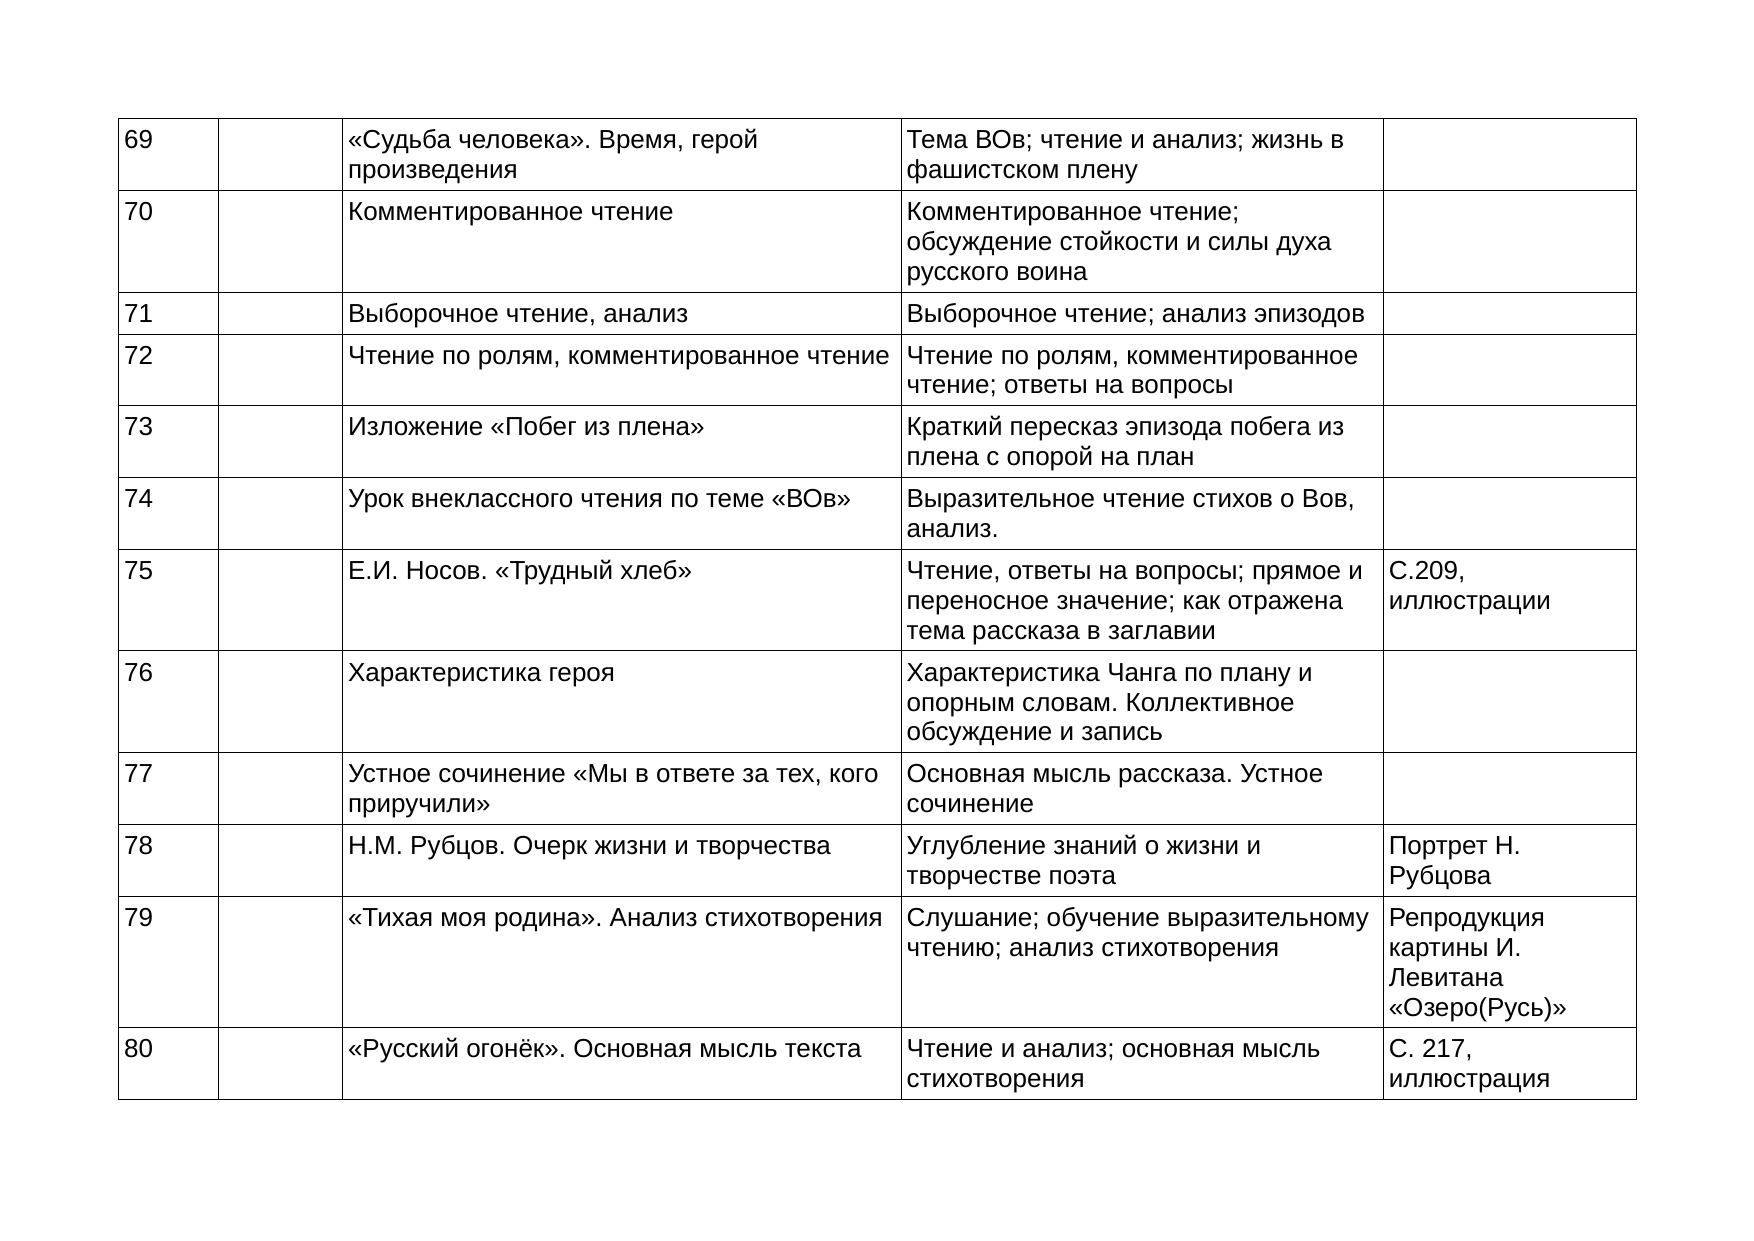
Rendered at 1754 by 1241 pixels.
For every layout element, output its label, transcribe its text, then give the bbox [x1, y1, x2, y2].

table_cell 70 [119, 191, 218, 292]
table_cell 69 [119, 119, 218, 190]
table_cell Характеристика Чанга по плану и опорным словам. Коллективное обсуждение и запись [902, 651, 1383, 752]
table_cell «Тихая моя родина». Анализ стихотворения [343, 897, 901, 1027]
table_cell [219, 119, 342, 190]
table_cell [219, 753, 342, 824]
table_cell 78 [119, 825, 218, 896]
table_cell 79 [119, 897, 218, 1027]
table_cell Чтение, ответы на вопросы; прямое и переносное значение; как отражена тема рассказа в заглавии [902, 550, 1383, 650]
table_cell [1384, 651, 1636, 752]
table_cell [219, 825, 342, 896]
table_cell [219, 897, 342, 1027]
table_cell «Русский огонёк». Основная мысль текста [343, 1028, 901, 1099]
table_cell Портрет Н. Рубцова [1384, 825, 1636, 896]
table_cell 76 [119, 651, 218, 752]
table_cell «Судьба человека». Время, герой произведения [343, 119, 901, 190]
table_cell Урок внеклассного чтения по теме «ВОв» [343, 478, 901, 549]
table_cell [219, 1028, 342, 1099]
table_cell С.209, иллюстрации [1384, 550, 1636, 650]
table_cell [1384, 293, 1636, 333]
table_cell [1384, 406, 1636, 477]
table_cell Краткий пересказ эпизода побега из плена с опорой на план [902, 406, 1383, 477]
table_cell [219, 406, 342, 477]
table_cell [219, 478, 342, 549]
table_cell [219, 335, 342, 405]
table_cell 74 [119, 478, 218, 549]
table_cell Е.И. Носов. «Трудный хлеб» [343, 550, 901, 650]
table_cell [1384, 478, 1636, 549]
table_cell С. 217, иллюстрация [1384, 1028, 1636, 1099]
table_cell Выразительное чтение стихов о Вов, анализ. [902, 478, 1383, 549]
table_cell 77 [119, 753, 218, 824]
table_cell [219, 293, 342, 333]
table_cell [1384, 119, 1636, 190]
table_cell Устное сочинение «Мы в ответе за тех, кого приручили» [343, 753, 901, 824]
table_cell Выборочное чтение; анализ эпизодов [902, 293, 1383, 333]
table_cell 73 [119, 406, 218, 477]
table_cell Комментированное чтение [343, 191, 901, 292]
table_cell 71 [119, 293, 218, 333]
table_cell [219, 651, 342, 752]
table_cell Слушание; обучение выразительному чтению; анализ стихотворения [902, 897, 1383, 1027]
table_cell Выборочное чтение, анализ [343, 293, 901, 333]
table_cell Углубление знаний о жизни и творчестве поэта [902, 825, 1383, 896]
table_cell [219, 550, 342, 650]
table_cell Чтение по ролям, комментированное чтение [343, 335, 901, 405]
table_cell [1384, 753, 1636, 824]
table_cell 72 [119, 335, 218, 405]
table_cell 75 [119, 550, 218, 650]
table_cell Чтение и анализ; основная мысль стихотворения [902, 1028, 1383, 1099]
table_cell [219, 191, 342, 292]
table_cell Чтение по ролям, комментированное чтение; ответы на вопросы [902, 335, 1383, 405]
table_cell Характеристика героя [343, 651, 901, 752]
table_cell Репродукция картины И. Левитана «Озеро(Русь)» [1384, 897, 1636, 1027]
table_cell Основная мысль рассказа. Устное сочинение [902, 753, 1383, 824]
table_cell Н.М. Рубцов. Очерк жизни и творчества [343, 825, 901, 896]
table_cell [1384, 335, 1636, 405]
table_cell 80 [119, 1028, 218, 1099]
table_cell [1384, 191, 1636, 292]
table_cell Тема ВОв; чтение и анализ; жизнь в фашистском плену [902, 119, 1383, 190]
table_cell Изложение «Побег из плена» [343, 406, 901, 477]
table_cell Комментированное чтение; обсуждение стойкости и силы духа русского воина [902, 191, 1383, 292]
